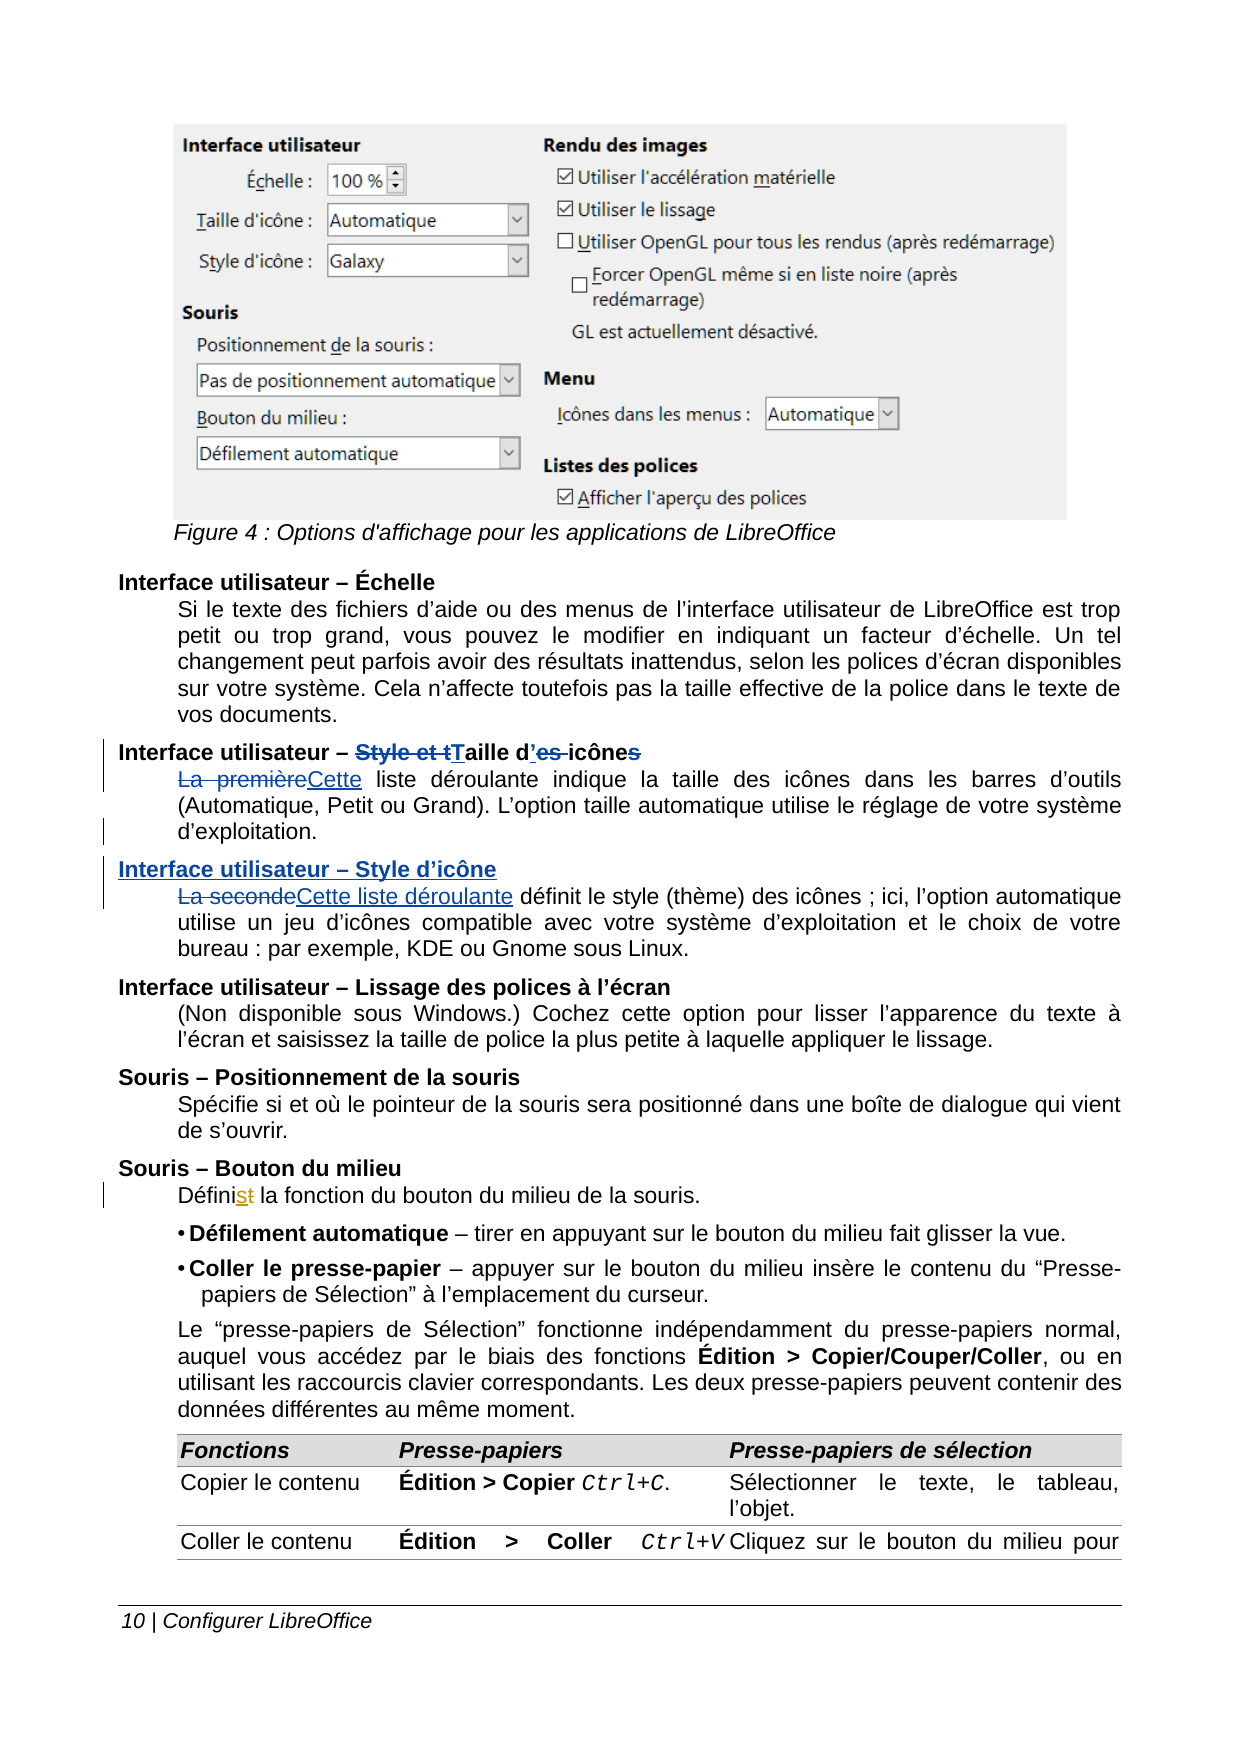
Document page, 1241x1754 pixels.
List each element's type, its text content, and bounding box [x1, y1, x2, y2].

text Interface utilisateur – Taille d’icône [118, 739, 1122, 766]
table_cell Édition > Coller Ctrl+V [396, 1526, 726, 1559]
text (Non disponible sous Windows.) Cochez cette option pour lisser l’apparence du texte à l’écran et saisissez la taille de police la plus petite à laquelle appliquer le lissage. [177, 1000, 1122, 1053]
text Souris – Positionnement de la souris [118, 1064, 1122, 1091]
text Si le texte des fichiers d’aide ou des menus de l’interface utilisateur de LibreOffice est trop petit ou trop grand, vous pouvez le modifier en indiquant un facteur d’échelle. Un tel changement peut parfois avoir des résultats inattendus, selon les polices d’écran disponibles sur votre système. Cela n’affecte toutefois pas la taille effective de la police dans le texte de vos documents. [177, 596, 1122, 727]
text Spécifie si et où le pointeur de la souris sera positionné dans une boîte de dialogue qui vient de s’ouvrir. [177, 1091, 1122, 1143]
picture [173, 124, 1067, 520]
table_cell Coller le contenu [177, 1526, 396, 1559]
table_cell Édition > Copier Ctrl+C. [396, 1467, 726, 1524]
list Coller le presse-papier – appuyer sur le bouton du milieu insère le contenu du “Presse-papiers de Sélection” à l’emplacement du curseur. [177, 1255, 1122, 1308]
text Interface utilisateur – Échelle [118, 569, 1122, 596]
table_cell Copier le contenu [177, 1467, 396, 1524]
table_cell Cliquez sur le bouton du milieu pour [726, 1526, 1122, 1559]
text Souris – Bouton du milieu [118, 1155, 1122, 1182]
text Définis la fonction du bouton du milieu de la souris. [177, 1182, 1122, 1208]
text Interface utilisateur – Lissage des polices à l’écran [118, 973, 1122, 1000]
text Cette liste déroulante définit le style (thème) des icônes ; ici, l’option automatique utilise un jeu d’icônes compatible avec votre système d’exploitation et le choix de votre bureau : par exemple, KDE ou Gnome sous Linux. [177, 883, 1122, 962]
table_header Presse-papiers de sélection [726, 1435, 1122, 1466]
text Interface utilisateur – Style d’icône [118, 856, 1122, 883]
table_header Presse-papiers [396, 1435, 726, 1466]
text Cette liste déroulante indique la taille des icônes dans les barres d’outils (Automatique, Petit ou Grand). L’option taille automatique utilise le réglage de votre système d’exploitation. [177, 766, 1122, 844]
list Le “presse-papiers de Sélection” fonctionne indépendamment du presse-papiers normal, auquel vous accédez par le biais des fonctions Édition > Copier/Couper/Coller, ou en utilisant les raccourcis clavier correspondants. Les deux presse-papiers peuvent contenir des données différentes au même moment. [177, 1316, 1122, 1422]
text Figure 4 : Options d'affichage pour les applications de LibreOffice [173, 520, 1067, 546]
table_cell Sélectionner le texte, le tableau, l’objet. [726, 1467, 1122, 1524]
list Défilement automatique – tirer en appuyant sur le bouton du milieu fait glisser la vue. [177, 1220, 1122, 1246]
table_header Fonctions [177, 1435, 396, 1466]
